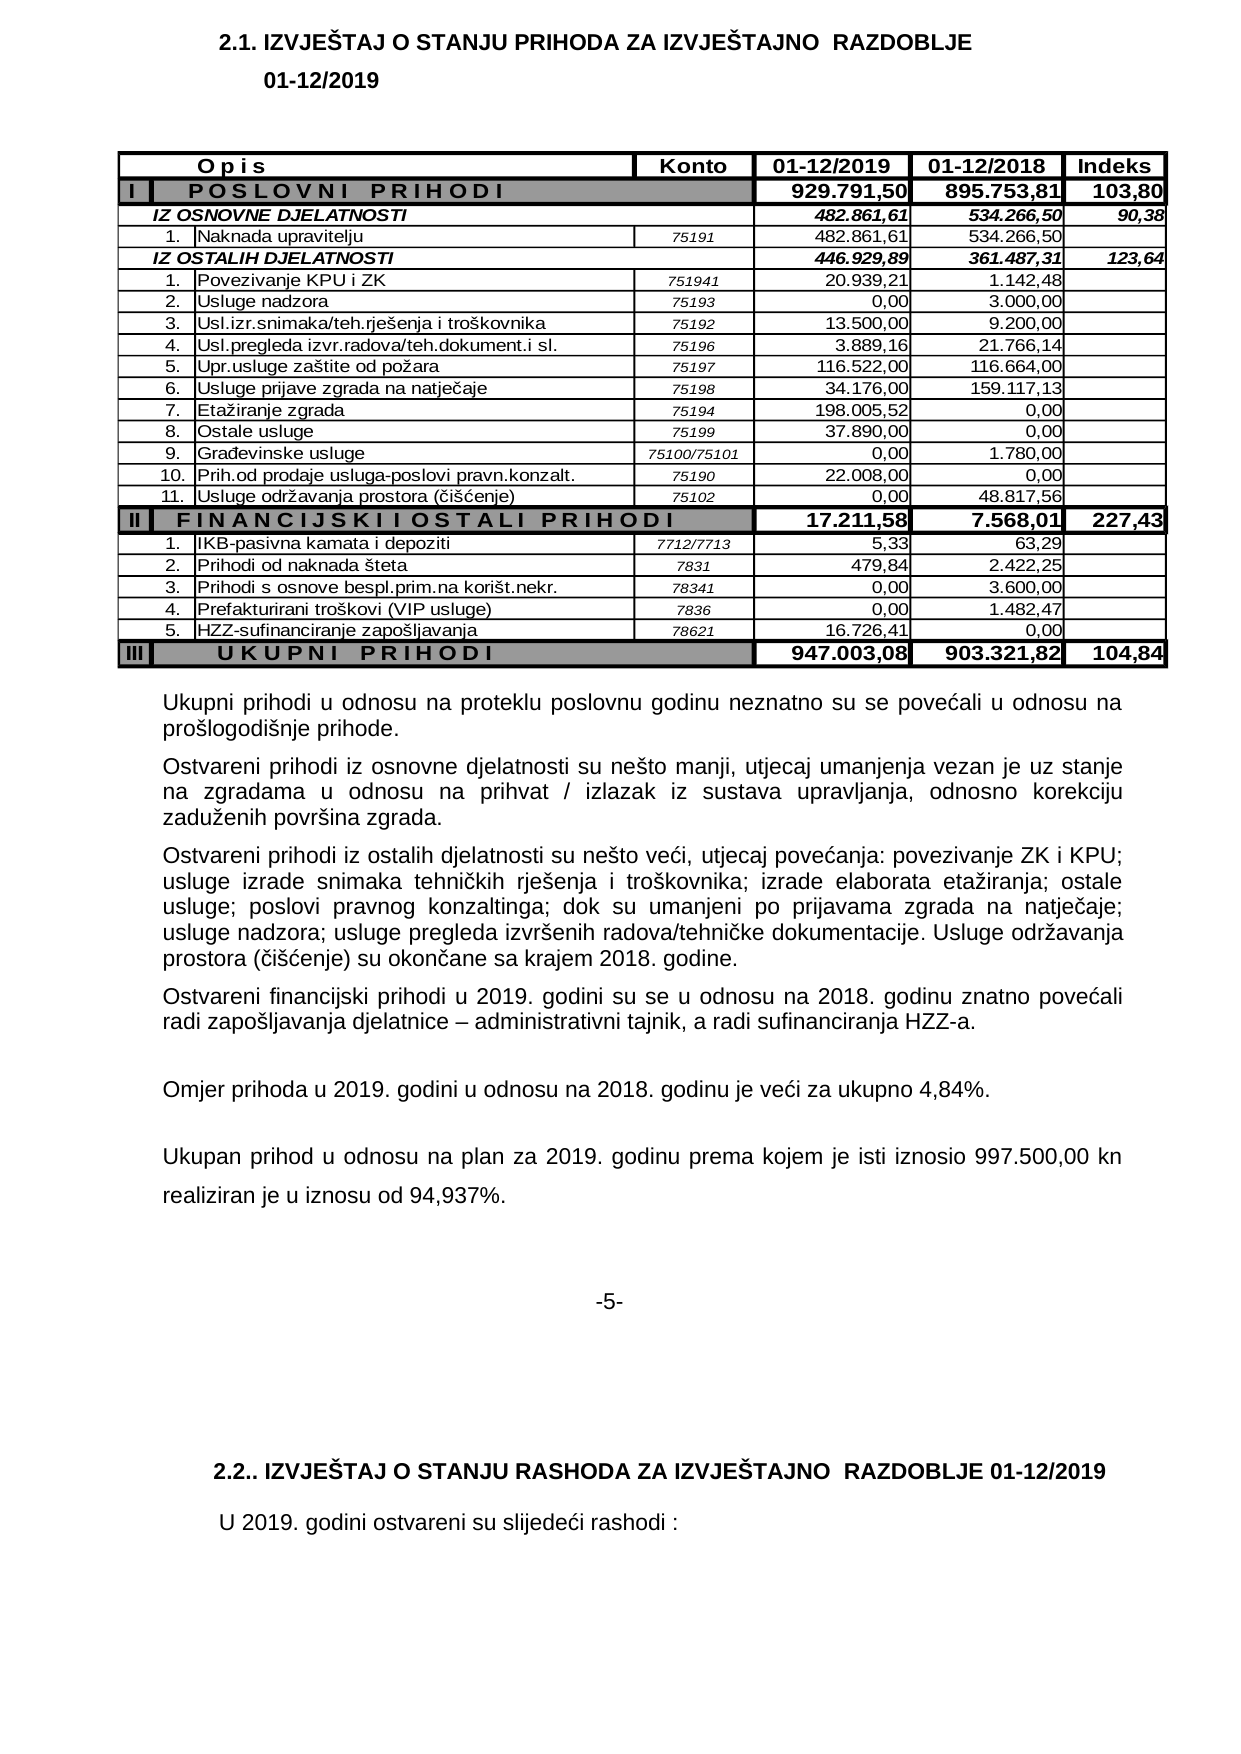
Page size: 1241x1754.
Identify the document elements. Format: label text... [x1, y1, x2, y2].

text Ukupni prihodi u odnosu na proteklu poslovnu godinu neznatno su se povećali u odnosu na prošlogodišnje prihode. [197, 357, 633, 376]
text Ukupni prihodi u odnosu na proteklu poslovnu godinu neznatno su se povećali u odnosu na prošlogodišnje prihode. [636, 577, 753, 596]
text Ukupni prihodi u odnosu na proteklu poslovnu godinu neznatno su se povećali u odnosu na prošlogodišnje prihode. [756, 535, 909, 553]
text Ukupni prihodi u odnosu na proteklu poslovnu godinu neznatno su se povećali u odnosu na prošlogodišnje prihode. [756, 556, 909, 575]
text 2.1. IZVJEŠTAJ O STANJU PRIHODA ZA IZVJEŠTAJNO RAZDOBLJE [219, 29, 1123, 55]
text Ukupni prihodi u odnosu na proteklu poslovnu godinu neznatno su se povećali u odnosu na prošlogodišnje prihode. [756, 599, 909, 618]
text Ukupni prihodi u odnosu na proteklu poslovnu godinu neznatno su se povećali u odnosu na prošlogodišnje prihode. [912, 599, 1062, 618]
text Ukupni prihodi u odnosu na proteklu poslovnu godinu neznatno su se povećali u odnosu na prošlogodišnje prihode. [756, 357, 909, 376]
text Ukupni prihodi u odnosu na proteklu poslovnu godinu neznatno su se povećali u odnosu na prošlogodišnje prihode. [636, 422, 753, 441]
text Ukupni prihodi u odnosu na proteklu poslovnu godinu neznatno su se povećali u odnosu na prošlogodišnje prihode. [756, 465, 909, 484]
text Ukupni prihodi u odnosu na proteklu poslovnu godinu neznatno su se povećali u odnosu na prošlogodišnje prihode. [197, 556, 633, 575]
text Ukupni prihodi u odnosu na proteklu poslovnu godinu neznatno su se povećali u odnosu na prošlogodišnje prihode. [636, 357, 753, 376]
text Ukupni prihodi u odnosu na proteklu poslovnu godinu neznatno su se povećali u odnosu na prošlogodišnje prihode. [912, 577, 1062, 596]
text Ukupni prihodi u odnosu na proteklu poslovnu godinu neznatno su se povećali u odnosu na prošlogodišnje prihode. [912, 487, 1062, 505]
text 01-12/2019 [219, 68, 1123, 93]
text Ukupni prihodi u odnosu na proteklu poslovnu godinu neznatno su se povećali u odnosu na prošlogodišnje prihode. [756, 379, 909, 398]
text Ukupni prihodi u odnosu na proteklu poslovnu godinu neznatno su se povećali u odnosu na prošlogodišnje prihode. [757, 644, 907, 664]
text U 2019. godini ostvareni su slijedeći rashodi : [219, 1510, 1123, 1535]
text Ukupni prihodi u odnosu na proteklu poslovnu godinu neznatno su se povećali u odnosu na prošlogodišnje prihode. [197, 487, 633, 505]
text Ukupni prihodi u odnosu na proteklu poslovnu godinu neznatno su se povećali u odnosu na prošlogodišnje prihode. [912, 400, 1062, 419]
text Ukupni prihodi u odnosu na proteklu poslovnu godinu neznatno su se povećali u odnosu na prošlogodišnje prihode. [912, 535, 1062, 553]
text Ukupni prihodi u odnosu na proteklu poslovnu godinu neznatno su se povećali u odnosu na prošlogodišnje prihode. [913, 644, 1061, 664]
text Ukupni prihodi u odnosu na proteklu poslovnu godinu neznatno su se povećali u odnosu na prošlogodišnje prihode. [636, 599, 753, 618]
text Ukupni prihodi u odnosu na proteklu poslovnu godinu neznatno su se povećali u odnosu na prošlogodišnje prihode. [912, 621, 1062, 638]
text Ukupni prihodi u odnosu na proteklu poslovnu godinu neznatno su se povećali u odnosu na prošlogodišnje prihode. [912, 444, 1062, 463]
text Ukupni prihodi u odnosu na proteklu poslovnu godinu neznatno su se povećali u odnosu na prošlogodišnje prihode. [162, 669, 1123, 741]
text Ukupni prihodi u odnosu na proteklu poslovnu godinu neznatno su se povećali u odnosu na prošlogodišnje prihode. [912, 379, 1062, 398]
text Ukupni prihodi u odnosu na proteklu poslovnu godinu neznatno su se povećali u odnosu na prošlogodišnje prihode. [197, 379, 633, 398]
text Ukupni prihodi u odnosu na proteklu poslovnu godinu neznatno su se povećali u odnosu na prošlogodišnje prihode. [197, 599, 633, 618]
text Omjer prihoda u 2019. godini u odnosu na 2018. godinu je veći za ukupno 4,84%. [162, 1076, 1123, 1102]
text Ostvareni financijski prihodi u 2019. godini su se u odnosu na 2018. godinu znatno povećali radi zapošljavanja djelatnice – administrativni tajnik, a radi sufinanciranja HZZ-a. [162, 983, 1123, 1035]
text Ukupni prihodi u odnosu na proteklu poslovnu godinu neznatno su se povećali u odnosu na prošlogodišnje prihode. [913, 510, 1061, 530]
text Ukupni prihodi u odnosu na proteklu poslovnu godinu neznatno su se povećali u odnosu na prošlogodišnje prihode. [197, 465, 633, 484]
text Ukupni prihodi u odnosu na proteklu poslovnu godinu neznatno su se povećali u odnosu na prošlogodišnje prihode. [756, 400, 909, 419]
text Ukupni prihodi u odnosu na proteklu poslovnu godinu neznatno su se povećali u odnosu na prošlogodišnje prihode. [636, 444, 753, 463]
text Ukupni prihodi u odnosu na proteklu poslovnu godinu neznatno su se povećali u odnosu na prošlogodišnje prihode. [636, 400, 753, 419]
text Ukupni prihodi u odnosu na proteklu poslovnu godinu neznatno su se povećali u odnosu na prošlogodišnje prihode. [912, 556, 1062, 575]
text Ukupni prihodi u odnosu na proteklu poslovnu godinu neznatno su se povećali u odnosu na prošlogodišnje prihode. [912, 465, 1062, 484]
text Ukupan prihod u odnosu na plan za 2019. godinu prema kojem je isti iznosio 997.500,00 kn realiziran je u iznosu od 94,937%. [162, 1144, 1123, 1208]
text Ukupni prihodi u odnosu na proteklu poslovnu godinu neznatno su se povećali u odnosu na prošlogodišnje prihode. [636, 465, 753, 484]
text Ukupni prihodi u odnosu na proteklu poslovnu godinu neznatno su se povećali u odnosu na prošlogodišnje prihode. [197, 444, 633, 463]
text Ukupni prihodi u odnosu na proteklu poslovnu godinu neznatno su se povećali u odnosu na prošlogodišnje prihode. [756, 444, 909, 463]
text Ukupni prihodi u odnosu na proteklu poslovnu godinu neznatno su se povećali u odnosu na prošlogodišnje prihode. [757, 510, 907, 530]
text Ukupni prihodi u odnosu na proteklu poslovnu godinu neznatno su se povećali u odnosu na prošlogodišnje prihode. [636, 379, 753, 398]
text Ukupni prihodi u odnosu na proteklu poslovnu godinu neznatno su se povećali u odnosu na prošlogodišnje prihode. [197, 400, 633, 419]
text Ukupni prihodi u odnosu na proteklu poslovnu godinu neznatno su se povećali u odnosu na prošlogodišnje prihode. [756, 487, 909, 505]
text Ukupni prihodi u odnosu na proteklu poslovnu godinu neznatno su se povećali u odnosu na prošlogodišnje prihode. [912, 422, 1062, 441]
text Ostvareni prihodi iz ostalih djelatnosti su nešto veći, utjecaj povećanja: povezivanje ZK i KPU; usluge izrade snimaka tehničkih rješenja i troškovnika; izrade elaborata etažiranja; ostale usluge; poslovi pravnog konzaltinga; dok su umanjeni po prijavama zgrada na natječaje; usluge nadzora; usluge pregleda izvršenih radova/tehničke dokumentacije. Usluge održavanja prostora (čišćenje) su okončane sa krajem 2018. godine. [162, 843, 1123, 971]
text Ukupni prihodi u odnosu na proteklu poslovnu godinu neznatno su se povećali u odnosu na prošlogodišnje prihode. [756, 621, 909, 638]
text Ukupni prihodi u odnosu na proteklu poslovnu godinu neznatno su se povećali u odnosu na prošlogodišnje prihode. [197, 535, 633, 553]
text Ukupni prihodi u odnosu na proteklu poslovnu godinu neznatno su se povećali u odnosu na prošlogodišnje prihode. [636, 556, 753, 575]
text Ostvareni prihodi iz osnovne djelatnosti su nešto manji, utjecaj umanjenja vezan je uz stanje na zgradama u odnosu na prihvat / izlazak iz sustava upravljanja, odnosno korekciju zaduženih površina zgrada. [162, 753, 1123, 830]
text Ukupni prihodi u odnosu na proteklu poslovnu godinu neznatno su se povećali u odnosu na prošlogodišnje prihode. [756, 577, 909, 596]
text Ukupni prihodi u odnosu na proteklu poslovnu godinu neznatno su se povećali u odnosu na prošlogodišnje prihode. [756, 422, 909, 441]
text Ukupni prihodi u odnosu na proteklu poslovnu godinu neznatno su se povećali u odnosu na prošlogodišnje prihode. [197, 577, 633, 596]
text 2.2.. IZVJEŠTAJ O STANJU RASHODA ZA IZVJEŠTAJNO RAZDOBLJE 01-12/2019 [162, 1458, 1123, 1484]
text Ukupni prihodi u odnosu na proteklu poslovnu godinu neznatno su se povećali u odnosu na prošlogodišnje prihode. [197, 422, 633, 441]
text Ukupni prihodi u odnosu na proteklu poslovnu godinu neznatno su se povećali u odnosu na prošlogodišnje prihode. [197, 621, 633, 638]
text -5- [162, 1288, 1123, 1314]
text Ukupni prihodi u odnosu na proteklu poslovnu godinu neznatno su se povećali u odnosu na prošlogodišnje prihode. [912, 357, 1062, 376]
